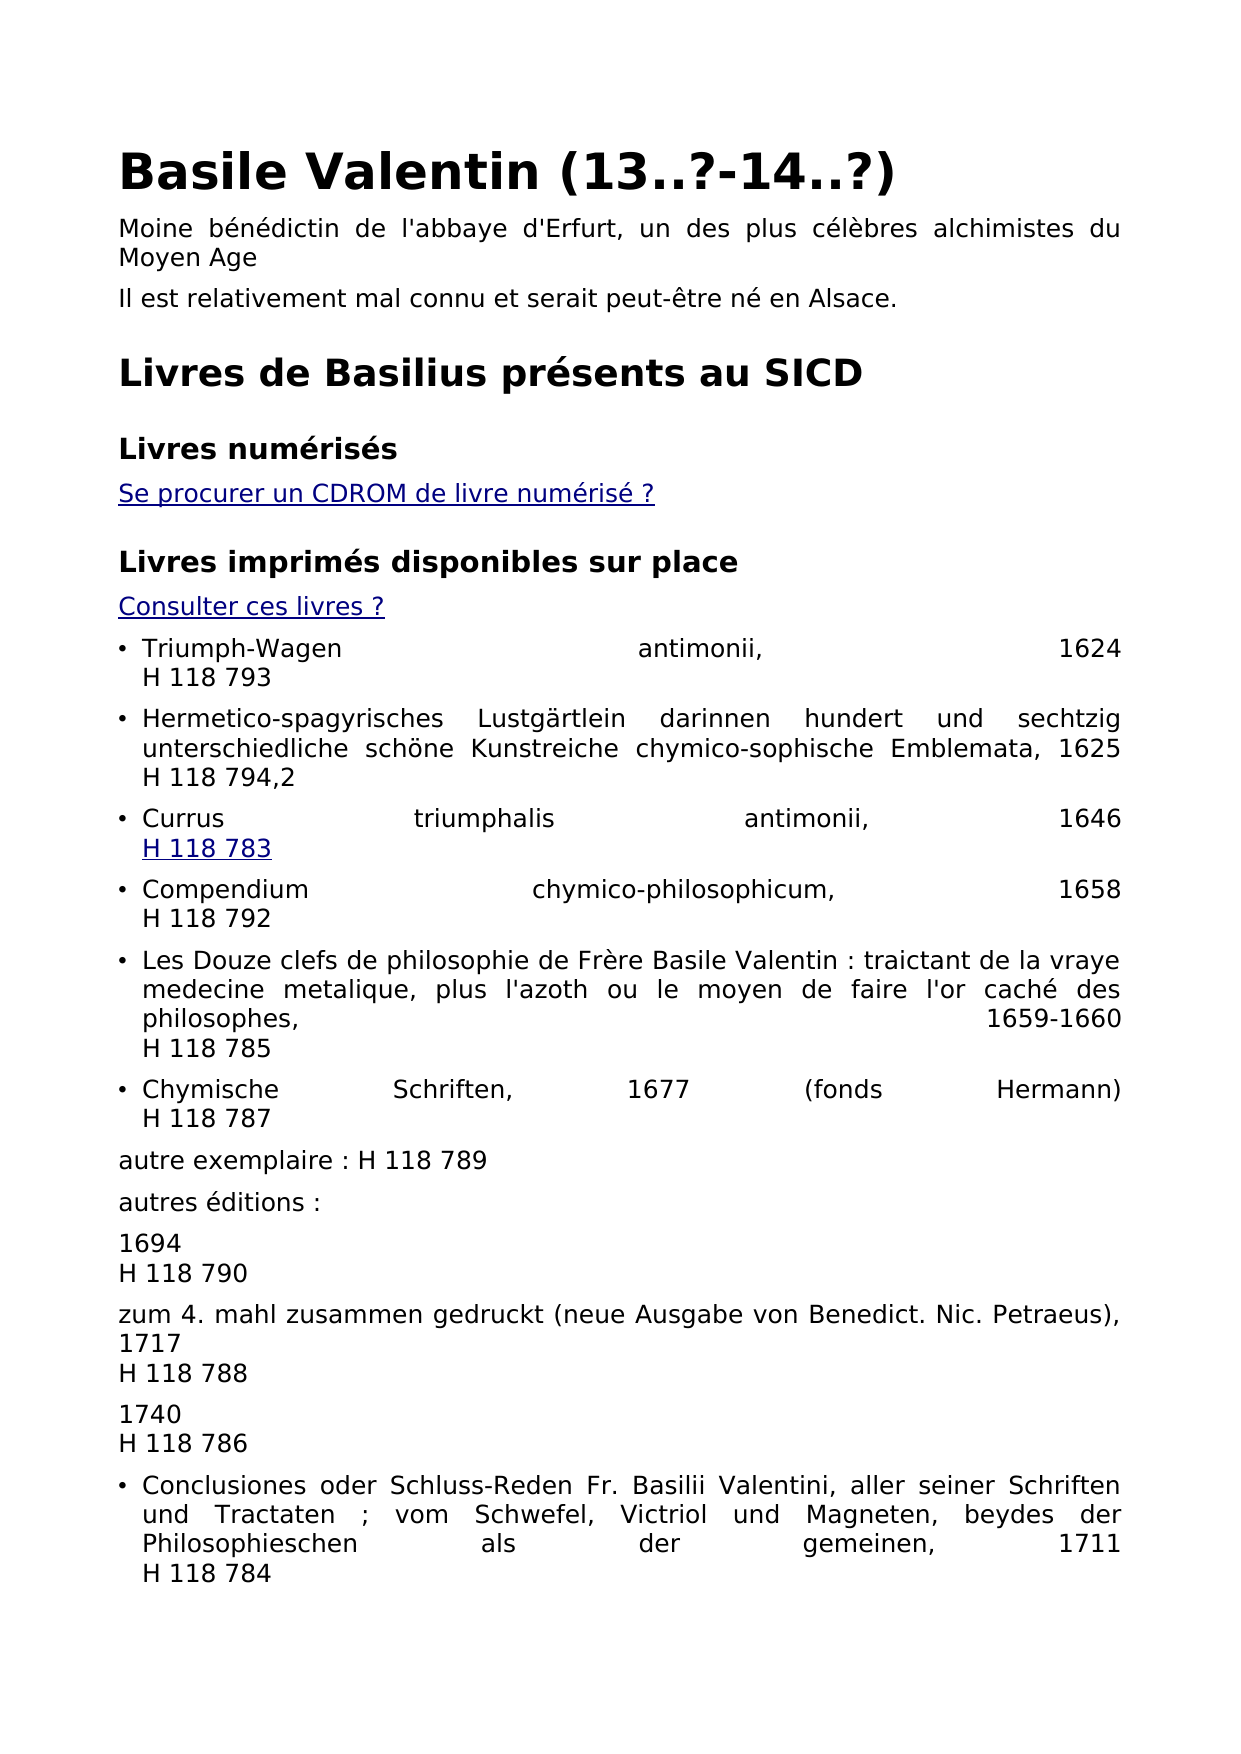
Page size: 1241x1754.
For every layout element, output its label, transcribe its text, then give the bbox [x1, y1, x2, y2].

list Hermetico-spagyrisches Lustgärtlein darinnen hundert und sechtzig unterschiedliche schöne Kunstreiche chymico-sophische Emblemata, 1625 H 118 794,2 [118, 704, 1122, 792]
list Les Douze clefs de philosophie de Frère Basile Valentin : traictant de la vraye medecine metalique, plus l'azoth ou le moyen de faire l'or caché des philosophes, 1659-1660 H 118 785 [118, 946, 1122, 1063]
text autres éditions : [118, 1188, 1122, 1217]
text Consulter ces livres ? [118, 592, 1122, 621]
subtitle Basile Valentin (13..?-14..?) [118, 143, 1122, 201]
list Conclusiones oder Schluss-Reden Fr. Basilii Valentini, aller seiner Schriften und Tractaten ; vom Schwefel, Victriol und Magneten, beydes der Philosophieschen als der gemeinen, 1711 H 118 784 [118, 1471, 1122, 1588]
subtitle Livres de Basilius présents au SICD [118, 351, 1122, 395]
text Se procurer un CDROM de livre numérisé ? [118, 479, 1122, 508]
list Triumph-Wagen antimonii, 1624 H 118 793 [118, 634, 1122, 692]
text autre exemplaire : H 118 789 [118, 1146, 1122, 1175]
list Chymische Schriften, 1677 (fonds Hermann) H 118 787 [118, 1075, 1122, 1134]
text Il est relativement mal connu et serait peut-être né en Alsace. [118, 285, 1122, 314]
list Currus triumphalis antimonii, 1646 H 118 783 [118, 804, 1122, 863]
list Compendium chymico-philosophicum, 1658 H 118 792 [118, 875, 1122, 934]
subtitle Livres imprimés disponibles sur place [118, 546, 1122, 579]
text 1694 H 118 790 [118, 1229, 1122, 1288]
text Moine bénédictin de l'abbaye d'Erfurt, un des plus célèbres alchimistes du Moyen Age [118, 214, 1122, 272]
text zum 4. mahl zusammen gedruckt (neue Ausgabe von Benedict. Nic. Petraeus), 1717 H 118 788 [118, 1300, 1122, 1388]
subtitle Livres numérisés [118, 432, 1122, 466]
text 1740 H 118 786 [118, 1400, 1122, 1459]
